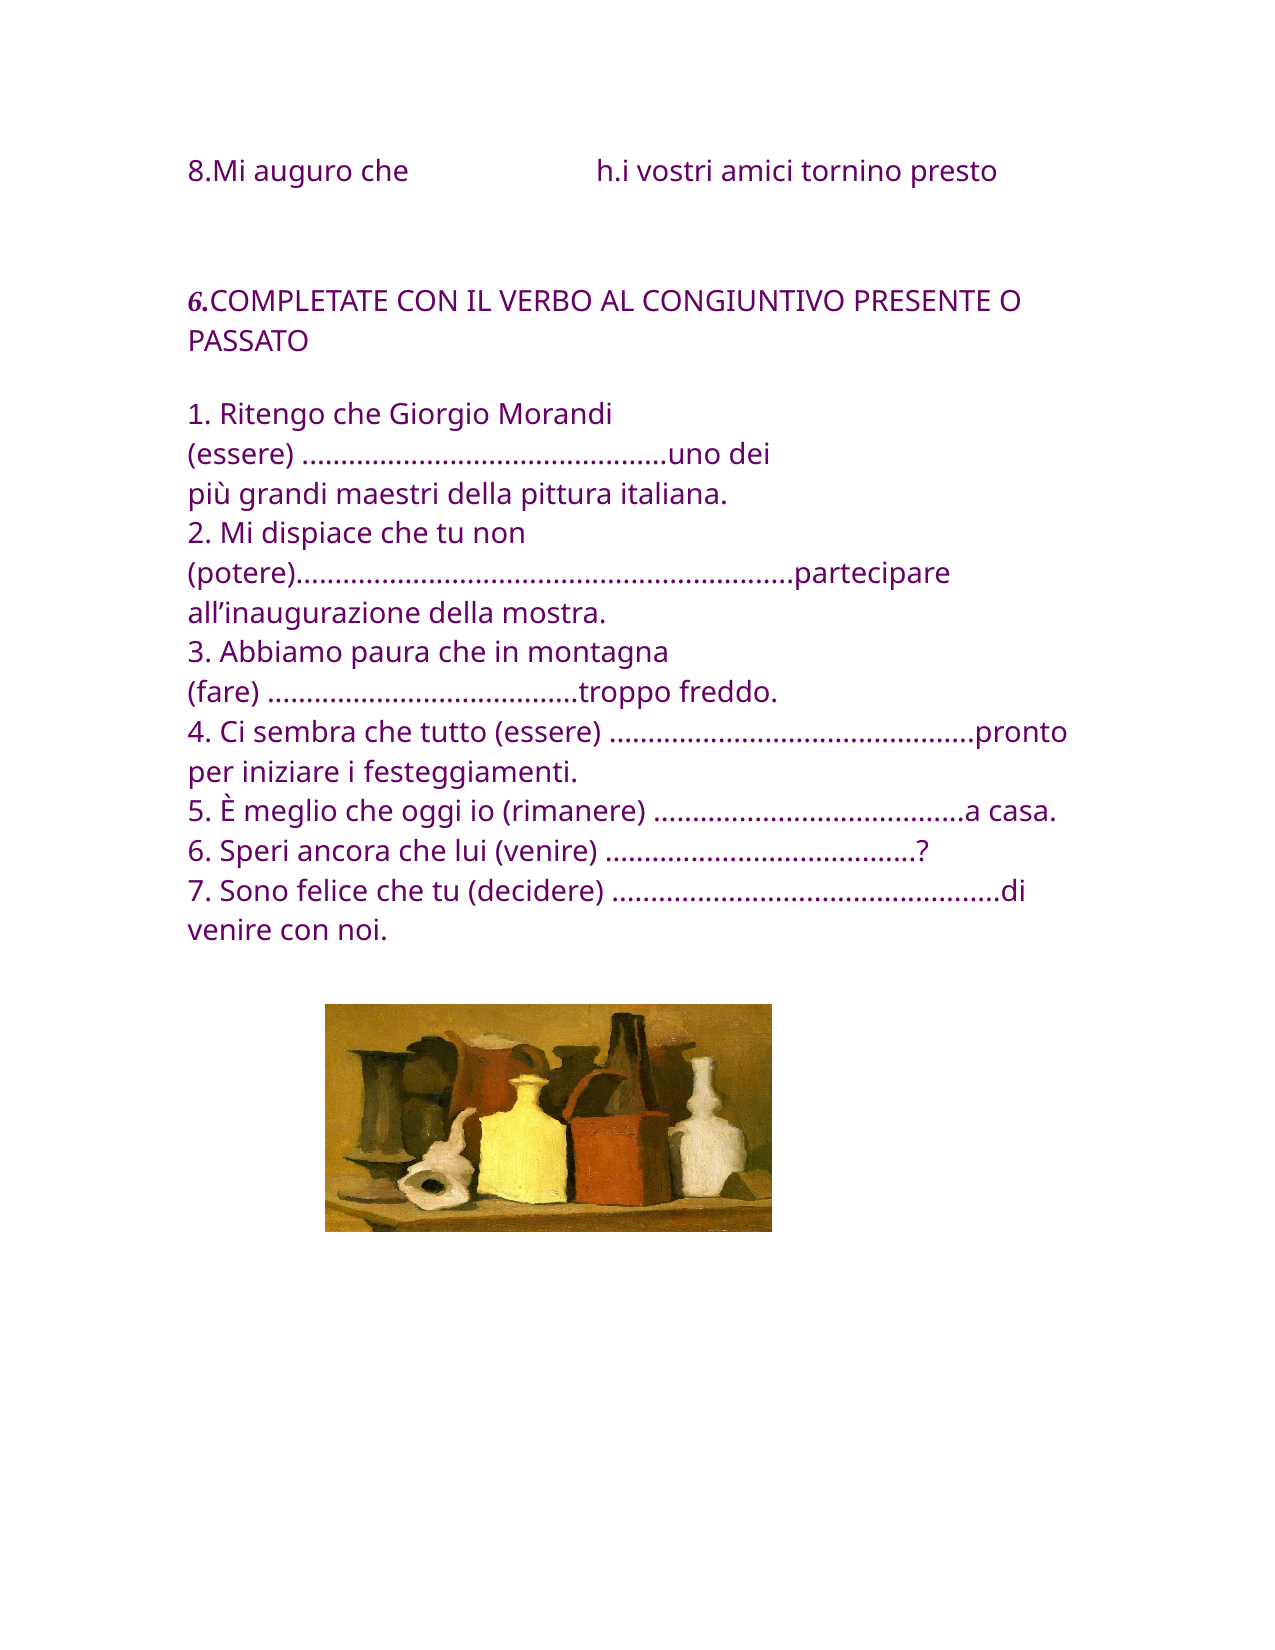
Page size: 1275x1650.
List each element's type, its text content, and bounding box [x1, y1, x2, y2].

text 6. Speri ancora che lui (venire) ........................................? [187, 830, 1087, 870]
text 3. Abbiamo paura che in montagna (fare) ........................................troppo freddo. [187, 632, 1087, 711]
text più grandi maestri della pittura italiana. [187, 473, 1087, 513]
text 8.Mi auguro che h.i vostri amici tornino presto [187, 150, 1087, 190]
text 1. Ritengo che Giorgio Morandi (essere) ...............................................uno dei [187, 394, 1087, 473]
text 5. È meglio che oggi io (rimanere) ........................................a casa. [187, 791, 1087, 830]
text 2. Mi dispiace che tu non (potere)................................................................partecipare all’inaugurazione della mostra. [187, 513, 1087, 632]
text 6.COMPLETATE CON IL VERBO AL CONGIUNTIVO PRESENTE O PASSATO [187, 281, 1087, 360]
text 7. Sono felice che tu (decidere) ..................................................di venire con noi. [187, 870, 1087, 949]
text 4. Ci sembra che tutto (essere) ...............................................pronto per iniziare i festeggiamenti. [187, 711, 1087, 791]
